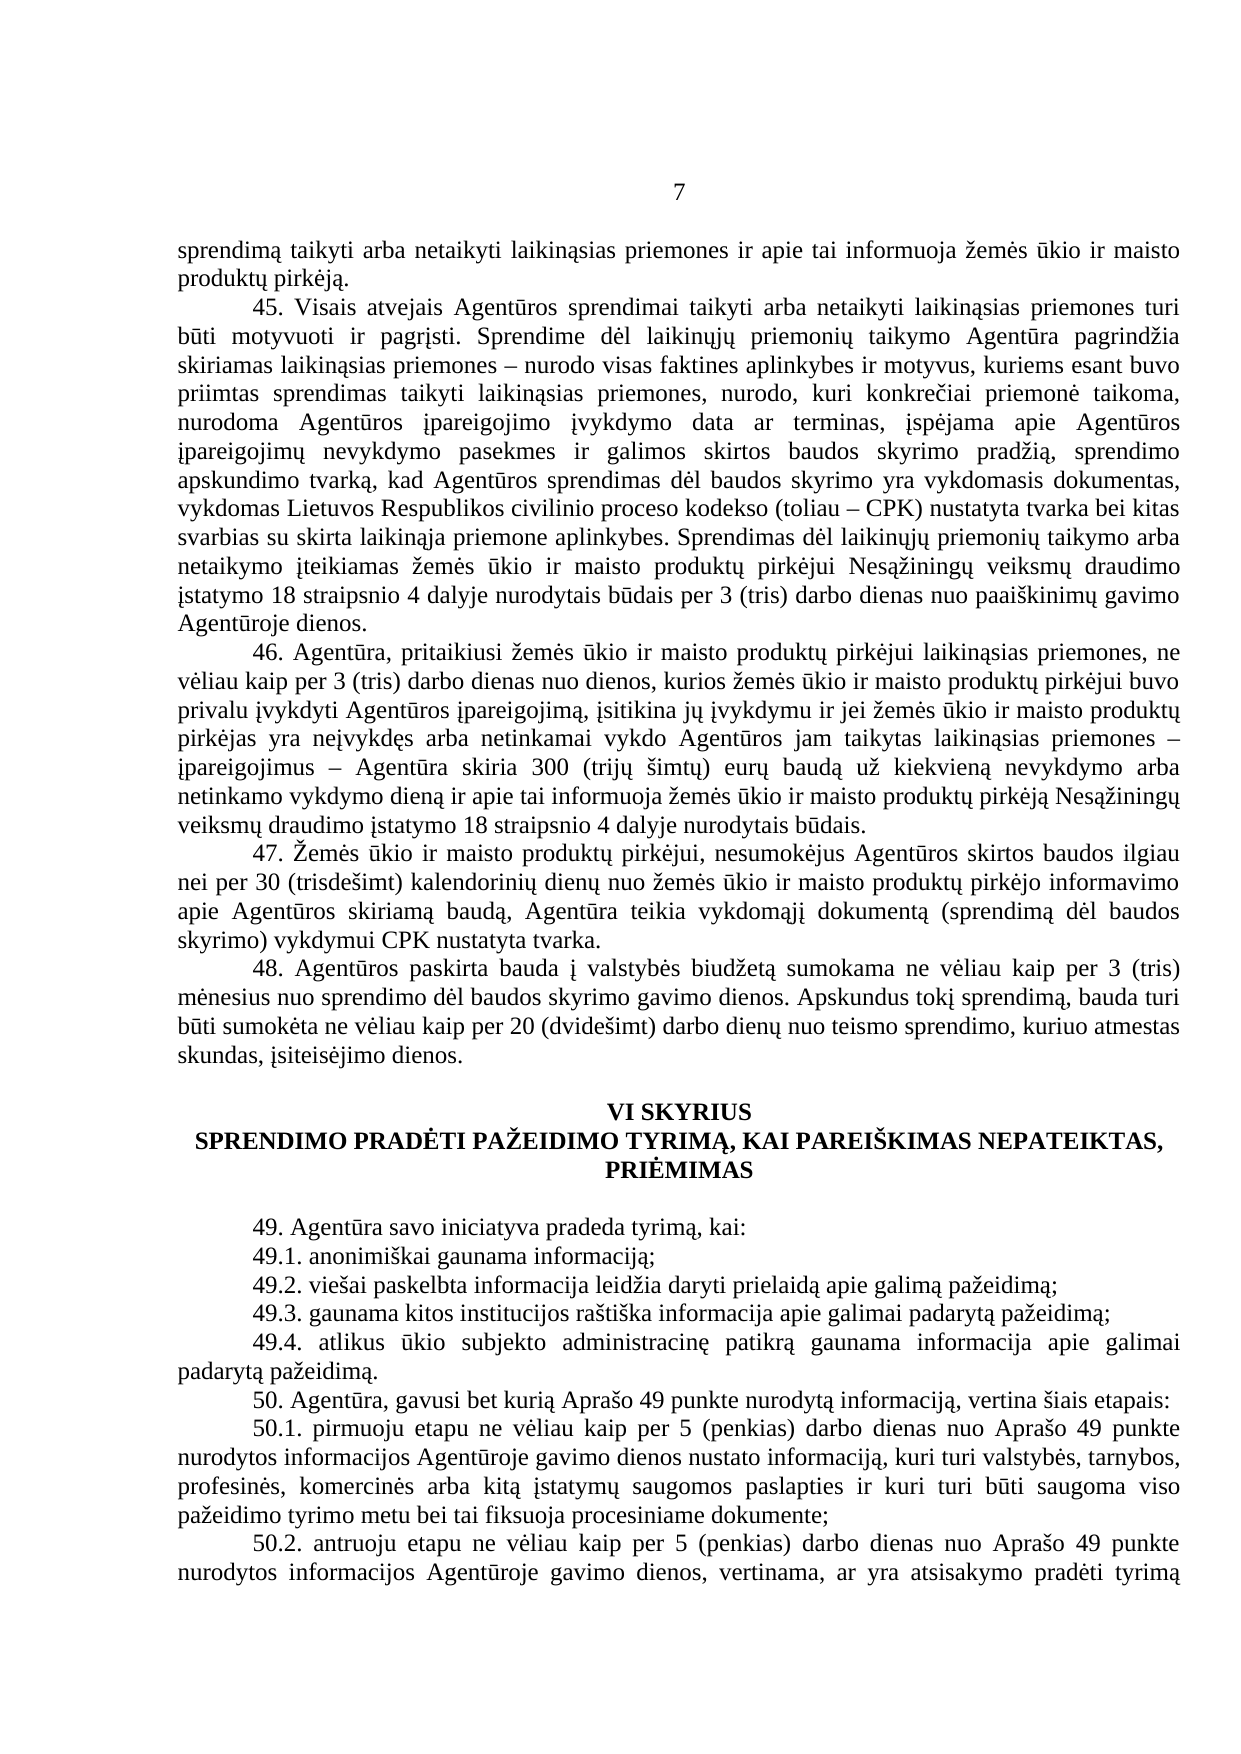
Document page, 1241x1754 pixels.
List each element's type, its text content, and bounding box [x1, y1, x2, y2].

text SPRENDIMO PRADĖTI PAŽEIDIMO TYRIMĄ, KAI PAREIŠKIMAS NEPATEIKTAS, PRIĖMIMAS [177, 1126, 1181, 1183]
text 49.4. atlikus ūkio subjekto administracinę patikrą gaunama informacija apie galimai padarytą pažeidimą. [177, 1327, 1181, 1385]
text 46. Agentūra, pritaikiusi žemės ūkio ir maisto produktų pirkėjui laikinąsias priemones, ne vėliau kaip per 3 (tris) darbo dienas nuo dienos, kurios žemės ūkio ir maisto produktų pirkėjui buvo privalu įvykdyti Agentūros įpareigojimą, įsitikina jų įvykdymu ir jei žemės ūkio ir maisto produktų pirkėjas yra neįvykdęs arba netinkamai vykdo Agentūros jam taikytas laikinąsias priemones – įpareigojimus – Agentūra skiria 300 (trijų šimtų) eurų baudą už kiekvieną nevykdymo arba netinkamo vykdymo dieną ir apie tai informuoja žemės ūkio ir maisto produktų pirkėją Nesąžiningų veiksmų draudimo įstatymo 18 straipsnio 4 dalyje nurodytais būdais. [177, 637, 1181, 838]
text 45. Visais atvejais Agentūros sprendimai taikyti arba netaikyti laikinąsias priemones turi būti motyvuoti ir pagrįsti. Sprendime dėl laikinųjų priemonių taikymo Agentūra pagrindžia skiriamas laikinąsias priemones – nurodo visas faktines aplinkybes ir motyvus, kuriems esant buvo priimtas sprendimas taikyti laikinąsias priemones, nurodo, kuri konkrečiai priemonė taikoma, nurodoma Agentūros įpareigojimo įvykdymo data ar terminas, įspėjama apie Agentūros įpareigojimų nevykdymo pasekmes ir galimos skirtos baudos skyrimo pradžią, sprendimo apskundimo tvarką, kad Agentūros sprendimas dėl baudos skyrimo yra vykdomasis dokumentas, vykdomas Lietuvos Respublikos civilinio proceso kodekso (toliau – CPK) nustatyta tvarka bei kitas svarbias su skirta laikinąja priemone aplinkybes. Sprendimas dėl laikinųjų priemonių taikymo arba netaikymo įteikiamas žemės ūkio ir maisto produktų pirkėjui Nesąžiningų veiksmų draudimo įstatymo 18 straipsnio 4 dalyje nurodytais būdais per 3 (tris) darbo dienas nuo paaiškinimų gavimo Agentūroje dienos. [177, 292, 1181, 637]
text 48. Agentūros paskirta bauda į valstybės biudžetą sumokama ne vėliau kaip per 3 (tris) mėnesius nuo sprendimo dėl baudos skyrimo gavimo dienos. Apskundus tokį sprendimą, bauda turi būti sumokėta ne vėliau kaip per 20 (dvidešimt) darbo dienų nuo teismo sprendimo, kuriuo atmestas skundas, įsiteisėjimo dienos. [177, 953, 1181, 1068]
text 50. Agentūra, gavusi bet kurią Aprašo 49 punkte nurodytą informaciją, vertina šiais etapais: [177, 1385, 1181, 1413]
text 50.2. antruoju etapu ne vėliau kaip per 5 (penkias) darbo dienas nuo Aprašo 49 punkte nurodytos informacijos Agentūroje gavimo dienos, vertinama, ar yra atsisakymo pradėti tyrimą [177, 1528, 1181, 1586]
text 50.1. pirmuoju etapu ne vėliau kaip per 5 (penkias) darbo dienas nuo Aprašo 49 punkte nurodytos informacijos Agentūroje gavimo dienos nustato informaciją, kuri turi valstybės, tarnybos, profesinės, komercinės arba kitą įstatymų saugomos paslapties ir kuri turi būti saugoma viso pažeidimo tyrimo metu bei tai fiksuoja procesiniame dokumente; [177, 1413, 1181, 1528]
text 49. Agentūra savo iniciatyva pradeda tyrimą, kai: [177, 1212, 1181, 1241]
text 47. Žemės ūkio ir maisto produktų pirkėjui, nesumokėjus Agentūros skirtos baudos ilgiau nei per 30 (trisdešimt) kalendorinių dienų nuo žemės ūkio ir maisto produktų pirkėjo informavimo apie Agentūros skiriamą baudą, Agentūra teikia vykdomąjį dokumentą (sprendimą dėl baudos skyrimo) vykdymui CPK nustatyta tvarka. [177, 838, 1181, 953]
text sprendimą taikyti arba netaikyti laikinąsias priemones ir apie tai informuoja žemės ūkio ir maisto produktų pirkėją. [177, 235, 1181, 292]
text 49.2. viešai paskelbta informacija leidžia daryti prielaidą apie galimą pažeidimą; [177, 1270, 1181, 1298]
text 49.3. gaunama kitos institucijos raštiška informacija apie galimai padarytą pažeidimą; [177, 1298, 1181, 1327]
text VI SKYRIUS [177, 1097, 1181, 1126]
text 49.1. anonimiškai gaunama informaciją; [177, 1241, 1181, 1270]
